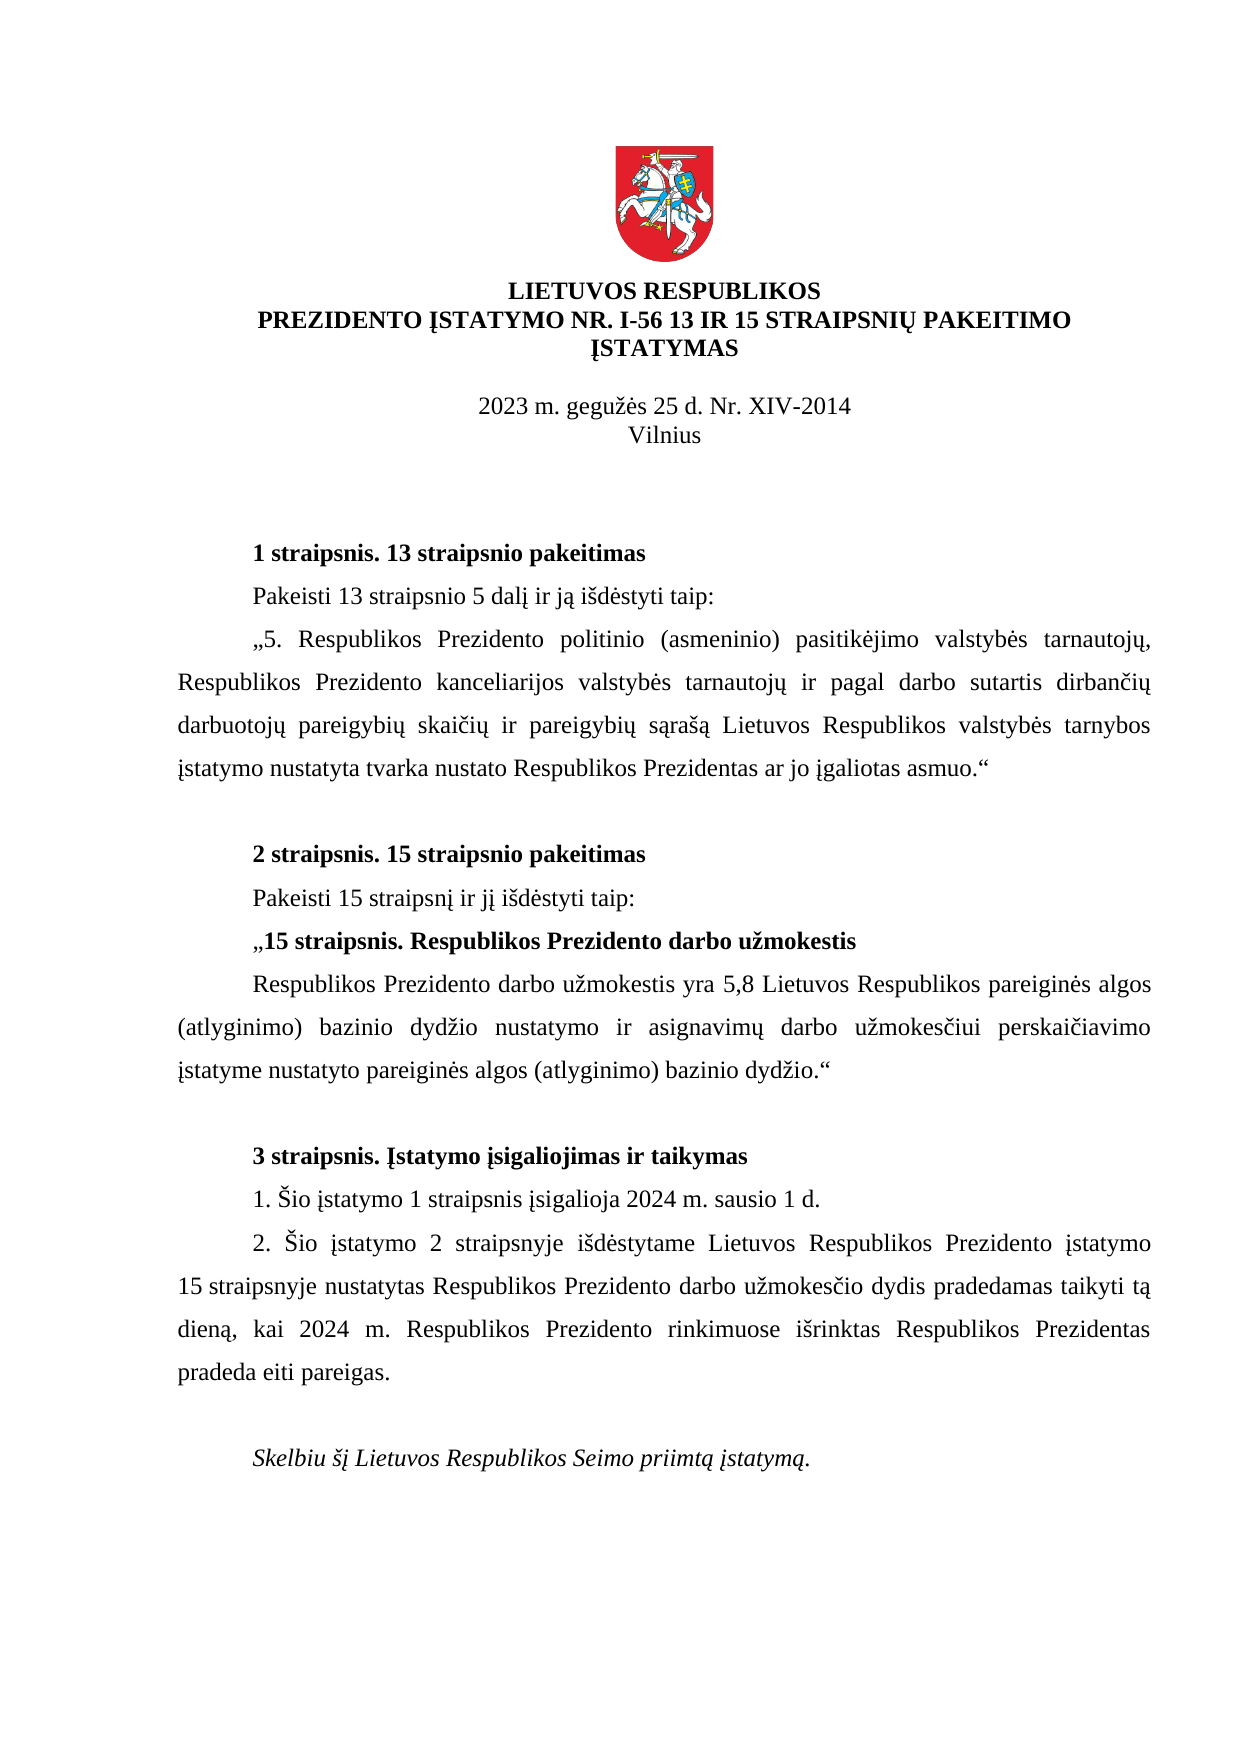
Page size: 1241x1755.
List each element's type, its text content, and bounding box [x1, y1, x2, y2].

text 1. Šio įstatymo 1 straipsnis įsigalioja 2024 m. sausio 1 d. [177, 1184, 1152, 1213]
text „15 straipsnis. Respublikos Prezidento darbo užmokestis [177, 926, 1152, 954]
text 2 straipsnis. 15 straipsnio pakeitimas [177, 839, 1152, 868]
text PREZIDENTO ĮSTATYMO NR. I-56 13 IR 15 STRAIPSNIŲ PAKEITIMO [177, 305, 1152, 333]
text Respublikos Prezidento darbo užmokestis yra 5,8 Lietuvos Respublikos pareiginės algos (atlyginimo) bazinio dydžio nustatymo ir asignavimų darbo užmokesčiui perskaičiavimo įstatyme nustatyto pareiginės algos (atlyginimo) bazinio dydžio.“ [177, 969, 1152, 1084]
text ĮSTATYMAS [177, 333, 1152, 362]
text 2023 m. gegužės 25 d. Nr. XIV-2014 [177, 391, 1152, 420]
text 3 straipsnis. Įstatymo įsigaliojimas ir taikymas [177, 1141, 1152, 1170]
text Vilnius [177, 420, 1152, 448]
text „5. Respublikos Prezidento politinio (asmeninio) pasitikėjimo valstybės tarnautojų, Respublikos Prezidento kanceliarijos valstybės tarnautojų ir pagal darbo sutartis dirbančių darbuotojų pareigybių skaičių ir pareigybių sąrašą Lietuvos Respublikos valstybės tarnybos įstatymo nustatyta tvarka nustato Respublikos Prezidentas ar jo įgaliotas asmuo.“ [177, 624, 1152, 782]
text 2. Šio įstatymo 2 straipsnyje išdėstytame Lietuvos Respublikos Prezidento įstatymo 15 straipsnyje nustatytas Respublikos Prezidento darbo užmokesčio dydis pradedamas taikyti tą dieną, kai 2024 m. Respublikos Prezidento rinkimuose išrinktas Respublikos Prezidentas pradeda eiti pareigas. [177, 1228, 1152, 1386]
text 1 straipsnis. 13 straipsnio pakeitimas [177, 538, 1152, 566]
text LIETUVOS RESPUBLIKOS [177, 276, 1152, 305]
text Skelbiu šį Lietuvos Respublikos Seimo priimtą įstatymą. [177, 1443, 1152, 1472]
text Pakeisti 15 straipsnį ir jį išdėstyti taip: [177, 883, 1152, 911]
text Pakeisti 13 straipsnio 5 dalį ir ją išdėstyti taip: [177, 581, 1152, 609]
